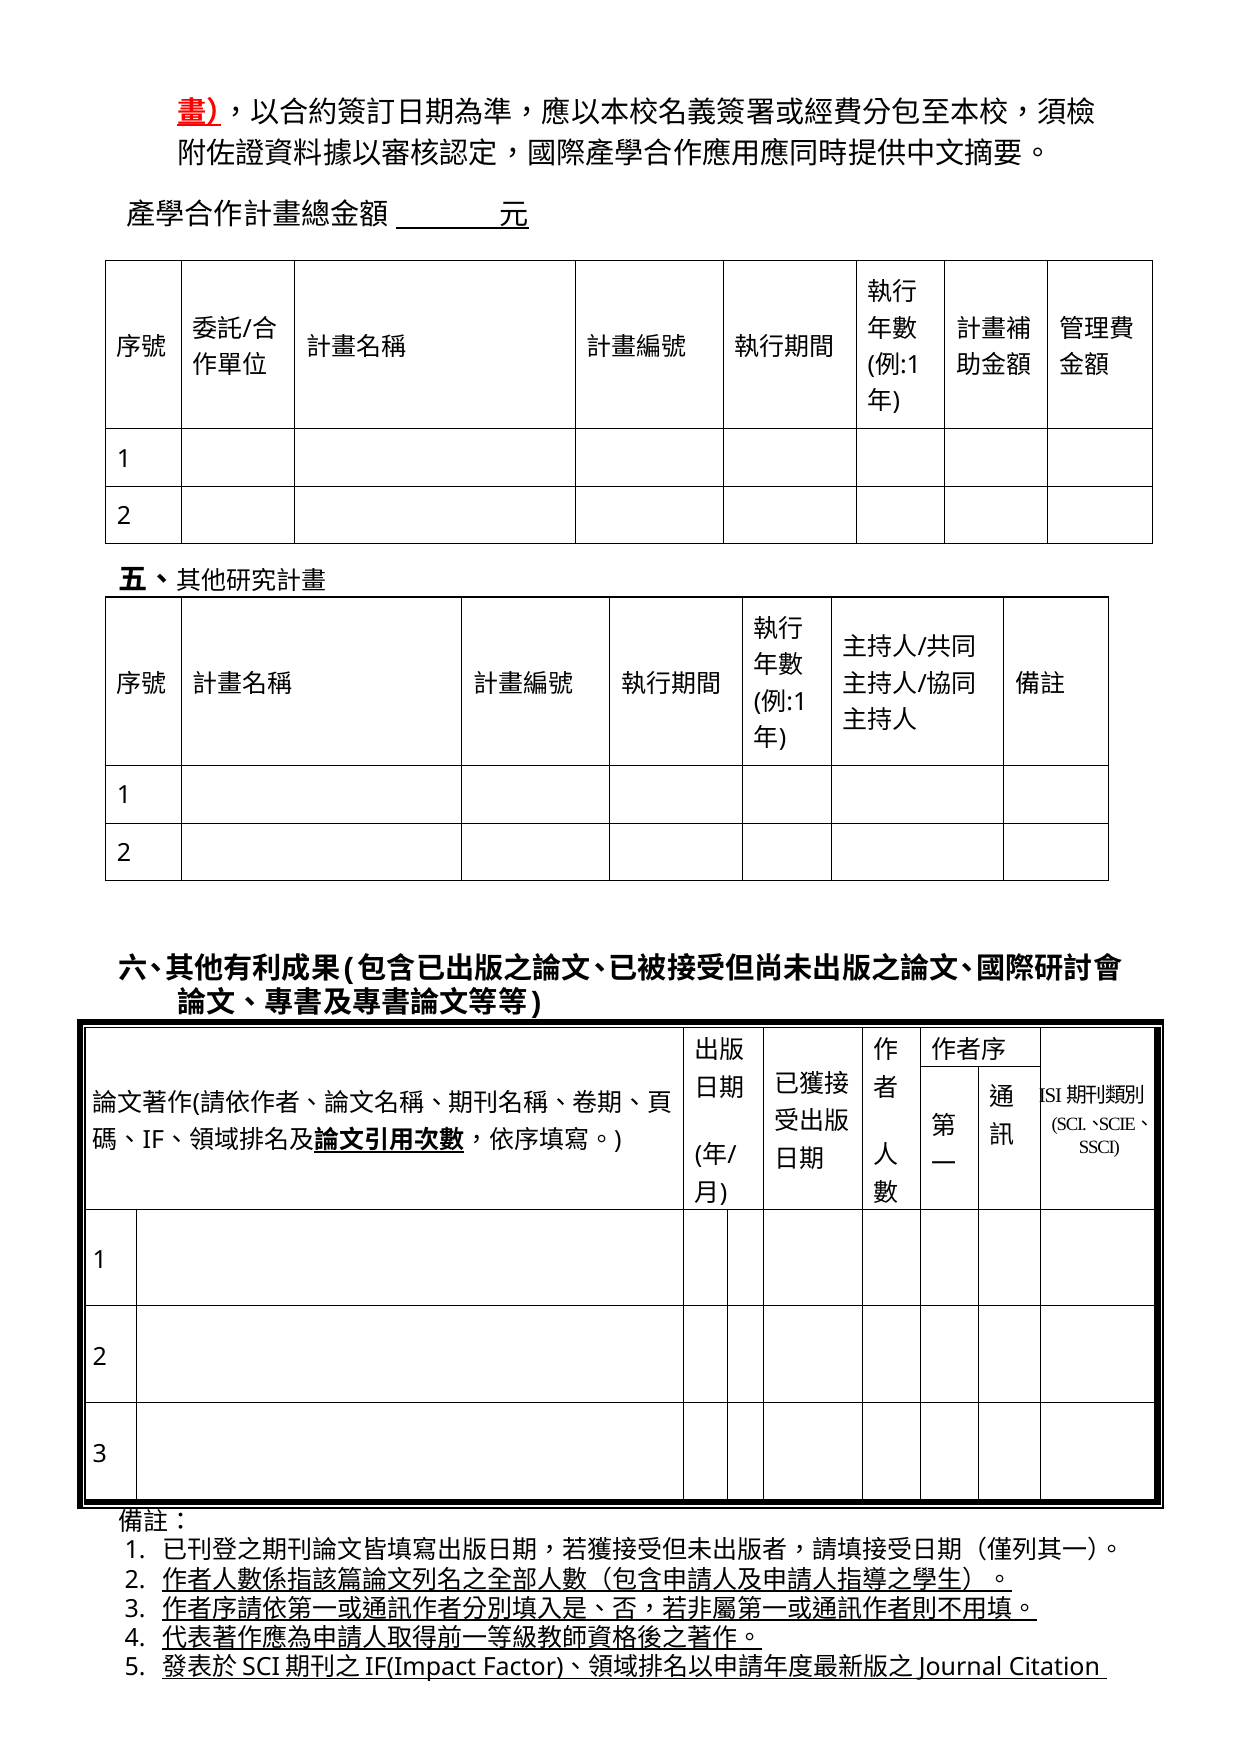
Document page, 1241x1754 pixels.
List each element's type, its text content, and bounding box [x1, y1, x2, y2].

table_cell 3 [86, 1403, 136, 1499]
table_header 作者 人數 [863, 1028, 920, 1208]
table_header 執行年數 (例:1年) [857, 261, 944, 428]
table_cell 通訊 [979, 1067, 1040, 1208]
text 備註： [118, 1509, 1122, 1536]
table_cell [724, 429, 856, 486]
table_cell [921, 1403, 978, 1499]
table_cell [832, 824, 1003, 880]
table_header ISI期刊類別 (SCI.、SCIE、SSCI) [1041, 1028, 1154, 1208]
table_cell [945, 429, 1047, 486]
table_header 計畫編號 [462, 598, 609, 765]
table_cell [182, 487, 294, 543]
table_cell [1041, 1403, 1154, 1499]
table_cell [743, 766, 831, 822]
table_cell [295, 487, 575, 543]
table_cell [295, 429, 575, 486]
list 發表於SCI期刊之IF(Impact Factor)、領域排名以申請年度最新版之Journal Citation [124, 1652, 1122, 1681]
table_cell [979, 1403, 1040, 1499]
text 畫），以合約簽訂日期為準，應以本校名義簽署或經費分包至本校，須檢附佐證資料據以審核認定，國際產學合作應用應同時提供中文摘要。 [118, 89, 1122, 172]
list 作者人數係指該篇論文列名之全部人數（包含申請人及申請人指導之學生）。 [124, 1565, 1122, 1594]
table_cell [979, 1210, 1040, 1305]
table_cell [684, 1403, 727, 1499]
table_cell [863, 1403, 920, 1499]
table_header 計畫名稱 [182, 598, 461, 765]
table_cell 2 [86, 1306, 136, 1402]
table_cell [684, 1306, 727, 1402]
table_header 委託/合作單位 [182, 261, 294, 428]
table_cell [857, 487, 944, 543]
table_cell [576, 487, 723, 543]
table_cell [764, 1306, 862, 1402]
table_cell [832, 766, 1003, 822]
table_header 執行期間 [724, 261, 856, 428]
table_cell [137, 1306, 683, 1402]
table_cell [863, 1210, 920, 1305]
table_cell [764, 1403, 862, 1499]
text 六、其他有利成果(包含已出版之論文、已被接受但尚未出版之論文、國際研討會論文、專書及專書論文等等) [118, 952, 1122, 1019]
table_header 計畫名稱 [295, 261, 575, 428]
table_cell [1004, 824, 1108, 880]
table_cell 第一 [921, 1067, 978, 1208]
table_cell [137, 1403, 683, 1499]
table_cell [610, 766, 742, 822]
list 已刊登之期刊論文皆填寫出版日期，若獲接受但未出版者，請填接受日期（僅列其一）。 [124, 1536, 1122, 1565]
table_cell [921, 1306, 978, 1402]
table_cell 2 [106, 824, 181, 880]
table_cell [182, 766, 461, 822]
table_header 作者序 [921, 1028, 1040, 1066]
table_header 出版日期 (年/月) [684, 1028, 763, 1208]
table_header 備註 [1004, 598, 1108, 765]
list 代表著作應為申請人取得前一等級教師資格後之著作。 [124, 1623, 1122, 1652]
table_cell [137, 1210, 683, 1305]
list 作者序請依第一或通訊作者分別填入是、否，若非屬第一或通訊作者則不用填。 [124, 1594, 1122, 1623]
table_cell [1041, 1306, 1154, 1402]
table_header 序號 [106, 261, 181, 428]
table_cell [1048, 487, 1152, 543]
table_cell [182, 824, 461, 880]
table_cell [857, 429, 944, 486]
table_cell [1048, 429, 1152, 486]
table_cell [1041, 1210, 1154, 1305]
table_cell [1004, 766, 1108, 822]
table_cell [728, 1403, 763, 1499]
table_cell [462, 766, 609, 822]
table_header 管理費金額 [1048, 261, 1152, 428]
table_cell [684, 1210, 727, 1305]
table_header 執行期間 [610, 598, 742, 765]
text 產學合作計畫總金額 元 [88, 201, 1122, 230]
table_cell [743, 824, 831, 880]
table_cell [728, 1210, 763, 1305]
table_cell [979, 1306, 1040, 1402]
table_header 論文著作(請依作者、論文名稱、期刊名稱、卷期、頁碼、IF、領域排名及論文引用次數，依序填寫。)覽表ㄧㄠ00000000000000000000000000000000000000000000000000000000000000000000000000000000000000000000000000000000000000000000000 [86, 1028, 683, 1208]
table_cell [182, 429, 294, 486]
table_cell [764, 1210, 862, 1305]
table_cell 1 [86, 1210, 136, 1305]
text 五、其他研究計畫 [118, 563, 1122, 596]
table_cell [462, 824, 609, 880]
table_cell [921, 1210, 978, 1305]
table_cell [863, 1306, 920, 1402]
table_header 計畫編號 [576, 261, 723, 428]
table_header 計畫補助金額 [945, 261, 1047, 428]
table_cell [728, 1306, 763, 1402]
table_cell [945, 487, 1047, 543]
table_cell 1 [106, 766, 181, 822]
table_cell [724, 487, 856, 543]
table_header 主持人/共同主持人/協同主持人 [832, 598, 1003, 765]
table_cell 1 [106, 429, 181, 486]
table_cell [576, 429, 723, 486]
table_cell [610, 824, 742, 880]
table_cell 2 [106, 487, 181, 543]
table_header 執行年數 (例:1年) [743, 598, 831, 765]
table_header 序號 [106, 598, 181, 765]
table_header 已獲接受出版日期 [764, 1028, 862, 1208]
